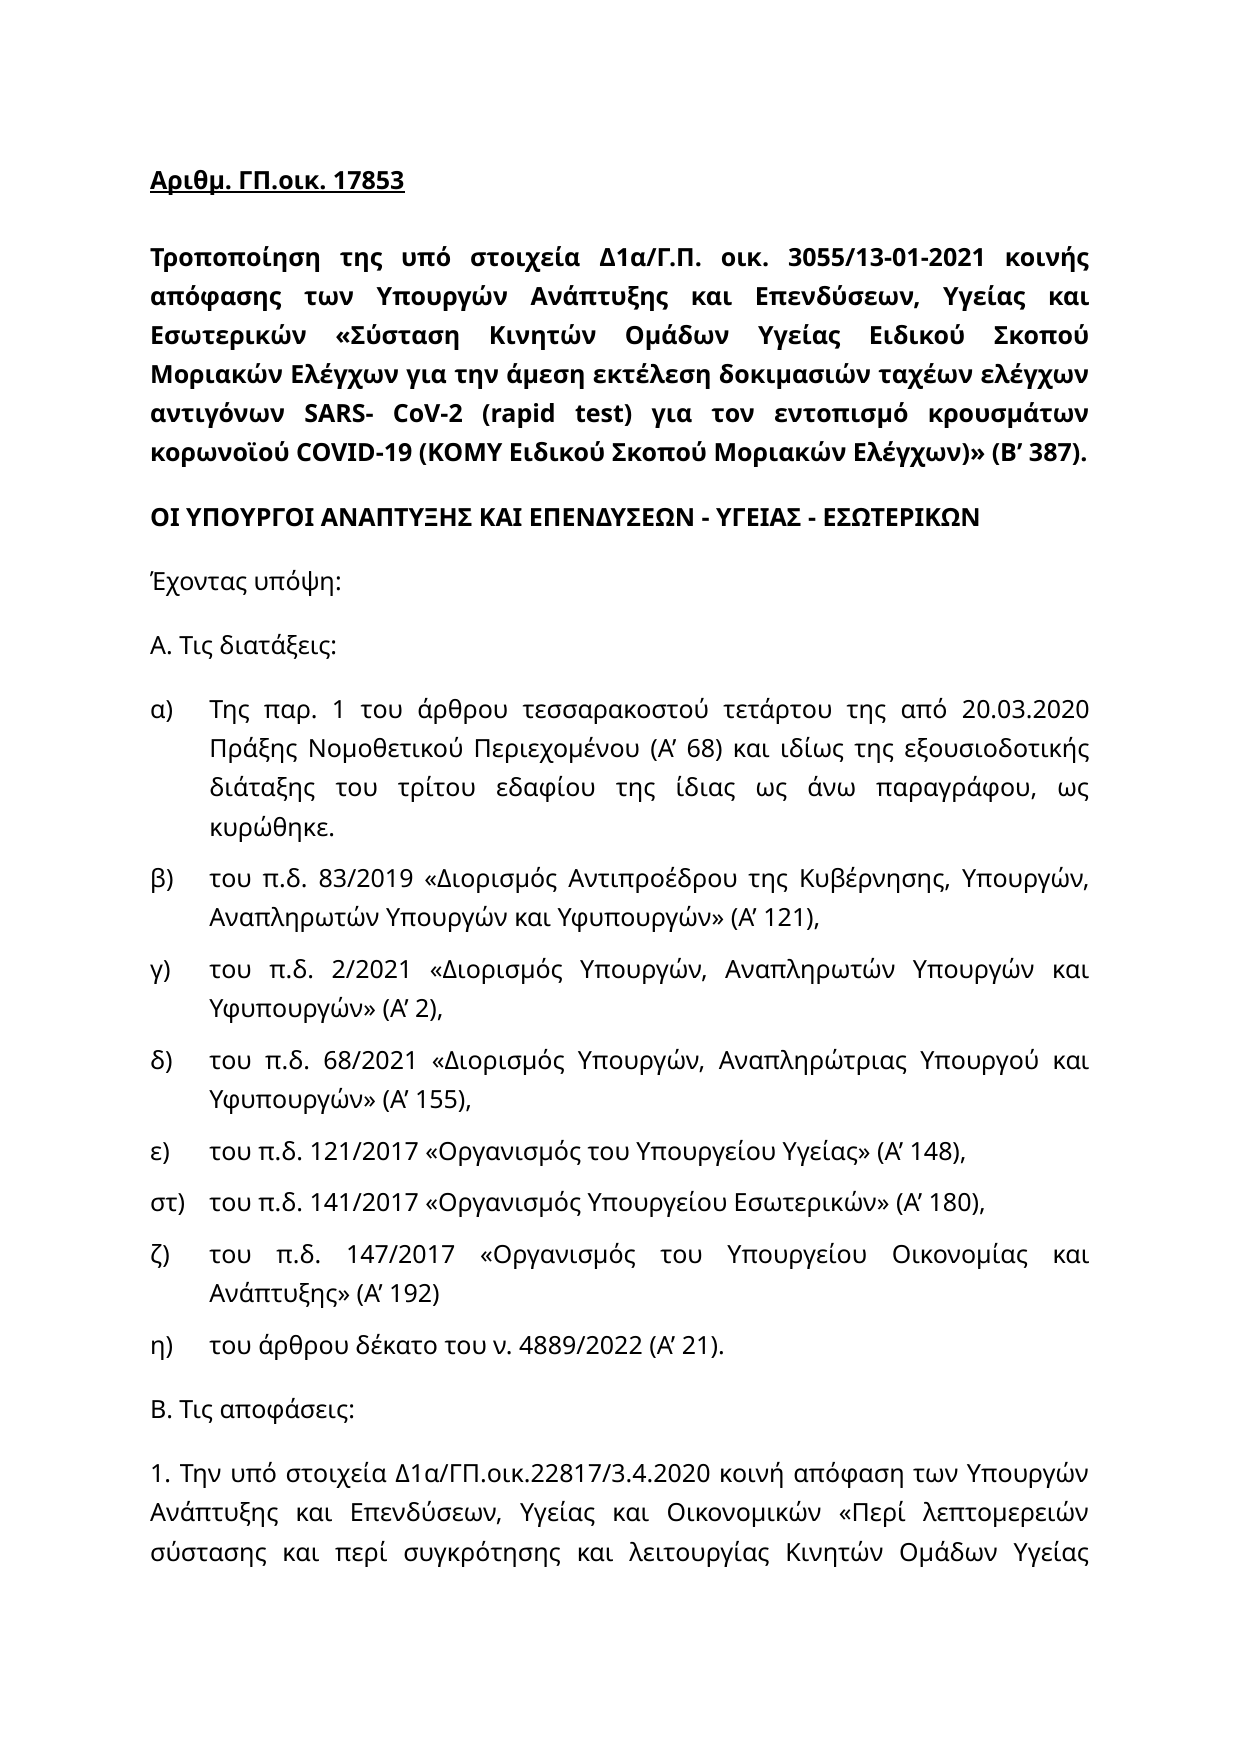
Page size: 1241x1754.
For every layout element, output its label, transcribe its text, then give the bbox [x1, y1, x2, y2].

text Τροποποίηση της υπό στοιχεία Δ1α/Γ.Π. οικ. 3055/13-01-2021 κοινής απόφασης των Υπουργών Ανάπτυξης και Επενδύσεων, Υγείας και Εσωτερικών «Σύσταση Κινητών Ομάδων Υγείας Ειδικού Σκοπού Μοριακών Ελέγχων για την άμεση εκτέλεση δοκιμασιών ταχέων ελέγχων αντιγόνων SARS- CoV-2 (rapid test) για τον εντοπισμό κρουσμάτων κορωνοϊού COVID-19 (ΚΟΜΥ Ειδικού Σκοπού Μοριακών Ελέγχων)» (Β’ 387). [150, 239, 1090, 469]
title Αριθμ. ΓΠ.οικ. 17853 [150, 162, 1090, 197]
list ζ) του π.δ. 147/2017 «Οργανισμός του Υπουργείου Οικονομίας και Ανάπτυξης» (Α’ 192) [150, 1237, 1090, 1310]
list γ) του π.δ. 2/2021 «Διορισμός Υπουργών, Αναπληρωτών Υπουργών και Υφυπουργών» (Α’ 2), [150, 952, 1090, 1025]
text ΟΙ ΥΠΟΥΡΓΟΙ ΑΝΑΠΤΥΞΗΣ ΚΑΙ ΕΠΕΝΔΥΣΕΩΝ - ΥΓΕΙΑΣ - ΕΣΩΤΕΡΙΚΩΝ [150, 499, 1090, 533]
text 1. Την υπό στοιχεία Δ1α/ΓΠ.οικ.22817/3.4.2020 κοινή απόφαση των Υπουργών Ανάπτυξης και Επενδύσεων, Υγείας και Οικονομικών «Περί λεπτομερειών σύστασης και περί συγκρότησης και λειτουργίας Κινητών Ομάδων Υγείας [150, 1456, 1090, 1568]
text Α. Τις διατάξεις: [150, 627, 1090, 662]
list στ) του π.δ. 141/2017 «Οργανισμός Υπουργείου Εσωτερικών» (Α’ 180), [150, 1185, 1090, 1219]
text Β. Τις αποφάσεις: [150, 1392, 1090, 1426]
list δ) του π.δ. 68/2021 «Διορισμός Υπουργών, Αναπληρώτριας Υπουργού και Υφυπουργών» (Α’ 155), [150, 1042, 1090, 1116]
list α) Της παρ. 1 του άρθρου τεσσαρακοστού τετάρτου της από 20.03.2020 Πράξης Νομοθετικού Περιεχομένου (Α’ 68) και ιδίως της εξουσιοδοτικής διάταξης του τρίτου εδαφίου της ίδιας ως άνω παραγράφου, ως κυρώθηκε. [150, 692, 1090, 843]
list ε) του π.δ. 121/2017 «Οργανισμός του Υπουργείου Υγείας» (Α’ 148), [150, 1133, 1090, 1167]
list β) του π.δ. 83/2019 «Διορισμός Αντιπροέδρου της Κυβέρνησης, Υπουργών, Αναπληρωτών Υπουργών και Υφυπουργών» (Α’ 121), [150, 861, 1090, 934]
list η) του άρθρου δέκατο του ν. 4889/2022 (Α’ 21). [150, 1327, 1090, 1362]
text Έχοντας υπόψη: [150, 563, 1090, 597]
